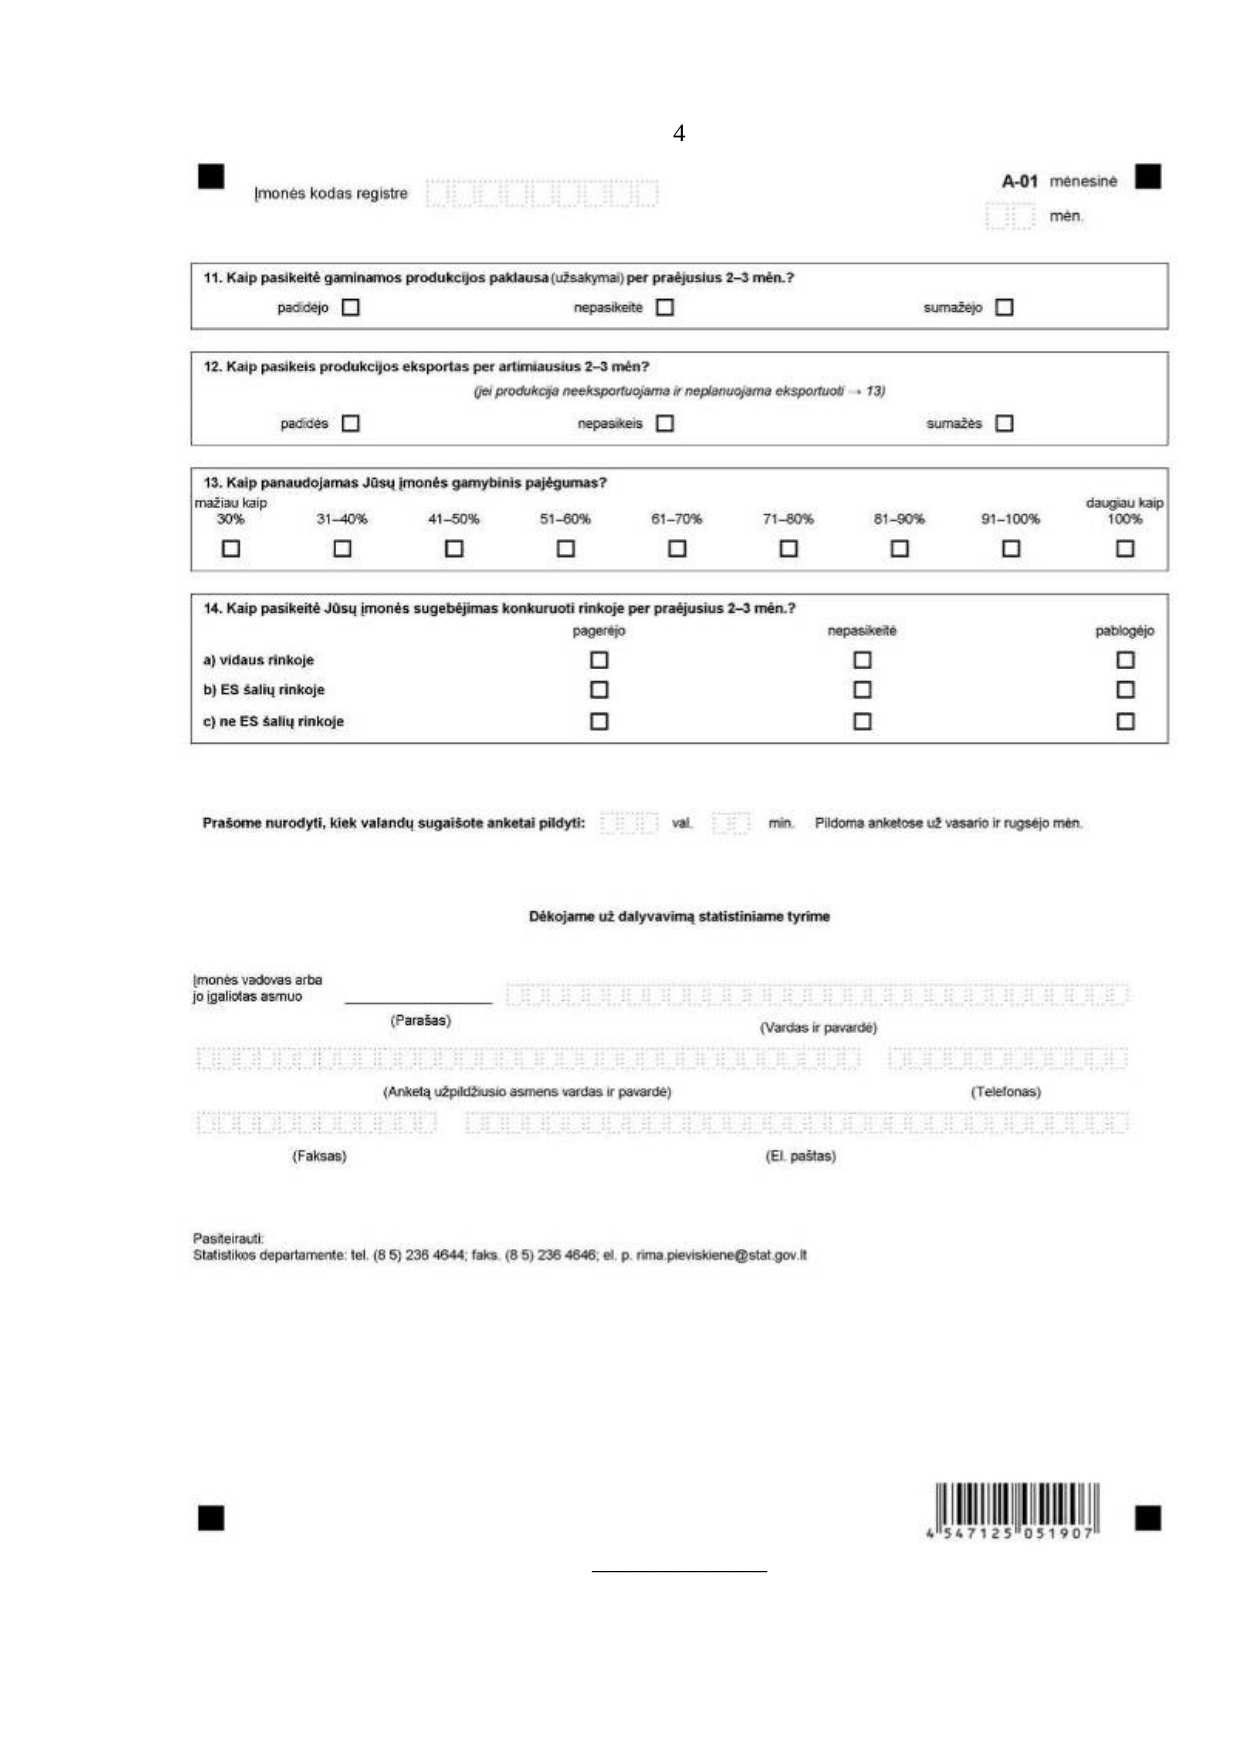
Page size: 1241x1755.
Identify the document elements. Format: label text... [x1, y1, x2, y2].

text ______________ [177, 1546, 1181, 1575]
